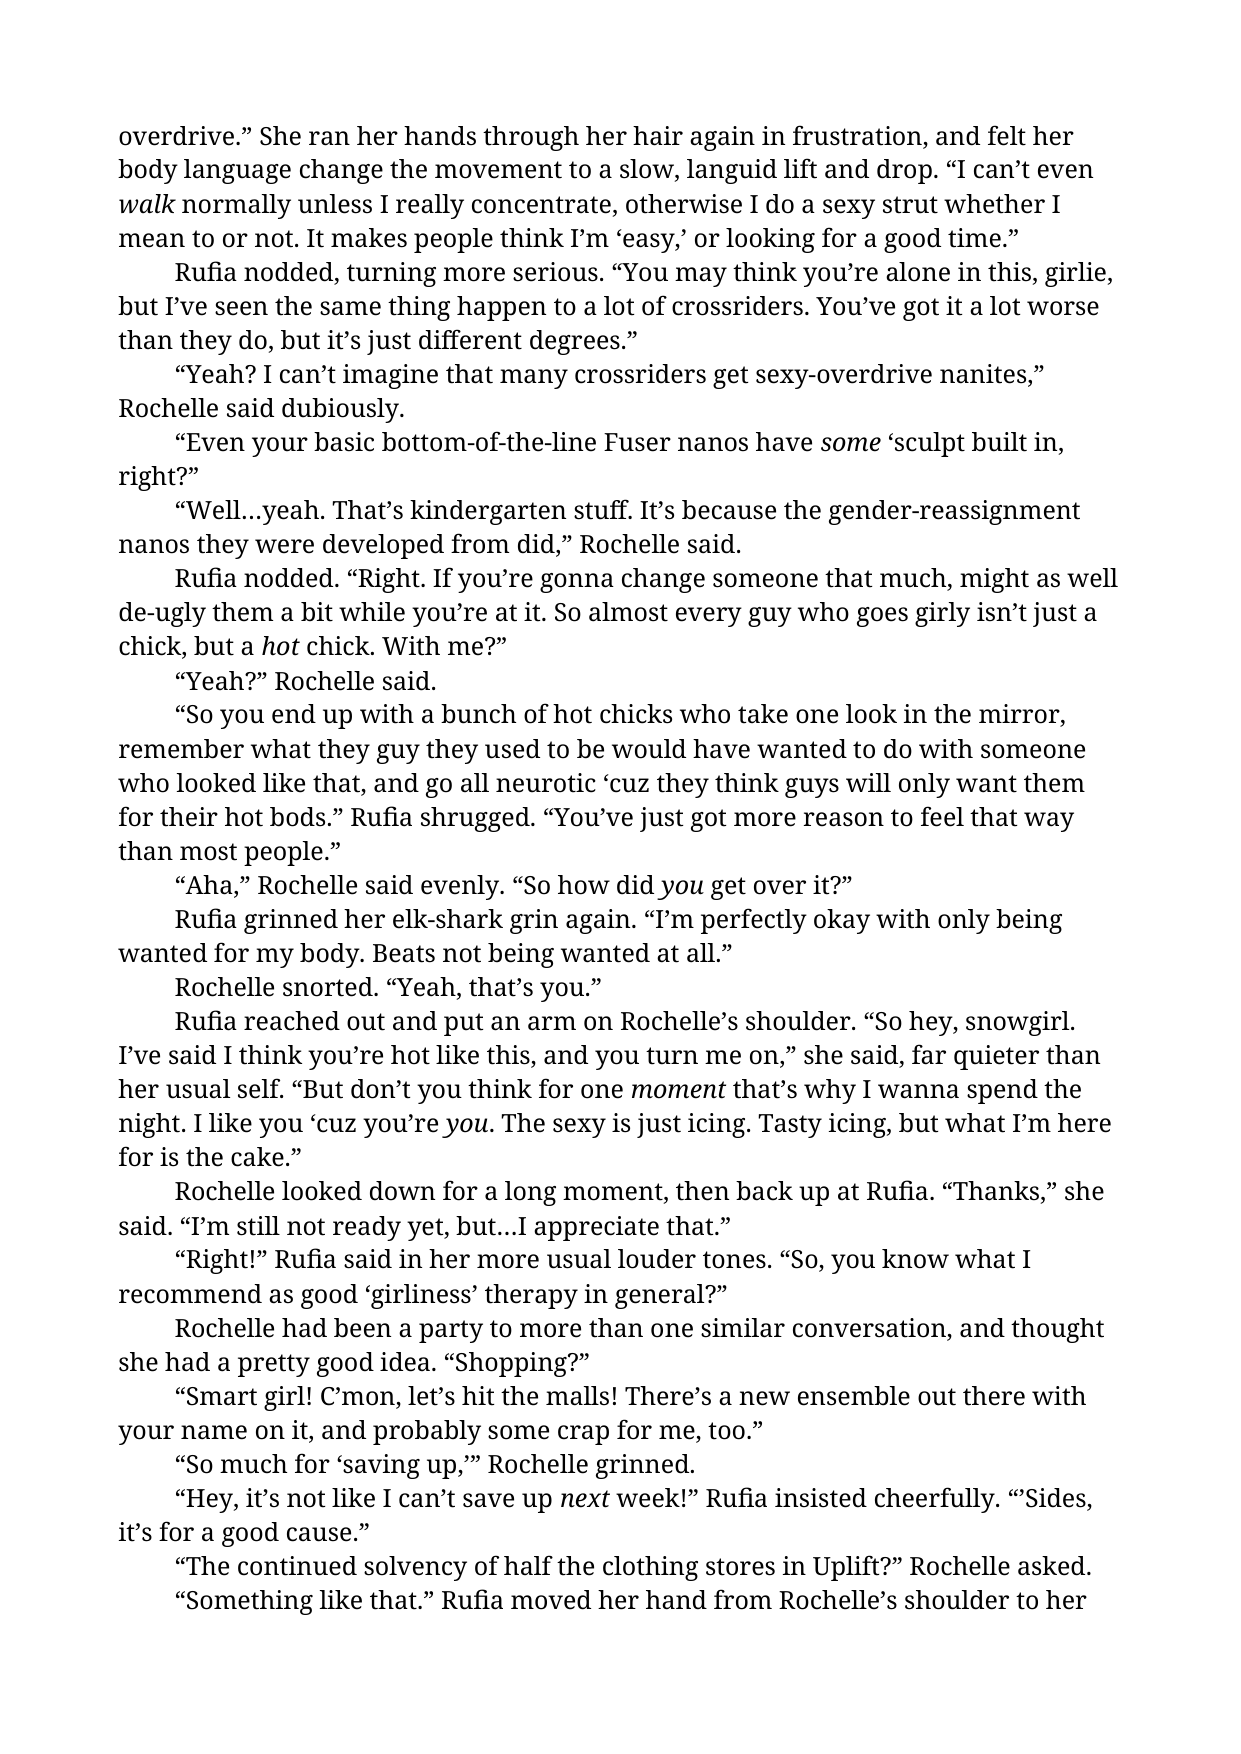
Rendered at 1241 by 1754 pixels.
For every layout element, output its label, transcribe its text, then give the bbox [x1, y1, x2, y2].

text “The continued solvency of half the clothing stores in Uplift?” Rochelle asked. [118, 1549, 1122, 1583]
text Rufia reached out and put an arm on Rochelle’s shoulder. “So hey, snowgirl. I’ve said I think you’re hot like this, and you turn me on,” she said, far quieter than her usual self. “But don’t you think for one moment that’s why I wanna spend the night. I like you ‘cuz you’re you. The sexy is just icing. Tasty icing, but what I’m here for is the cake.” [118, 1004, 1122, 1174]
text Rufia nodded, turning more serious. “You may think you’re alone in this, girlie, but I’ve seen the same thing happen to a lot of crossriders. You’ve got it a lot worse than they do, but it’s just different degrees.” [118, 254, 1122, 357]
text “Right!” Rufia said in her more usual louder tones. “So, you know what I recommend as good ‘girliness’ therapy in general?” [118, 1242, 1122, 1310]
text “So you end up with a bunch of hot chicks who take one look in the mirror, remember what they guy they used to be would have wanted to do with someone who looked like that, and go all neurotic ‘cuz they think guys will only want them for their hot bods.” Rufia shrugged. “You’ve just got more reason to feel that way than most people.” [118, 697, 1122, 867]
text “Yeah? I can’t imagine that many crossriders get sexy-overdrive nanites,” Rochelle said dubiously. [118, 357, 1122, 425]
text “Smart girl! C’mon, let’s hit the malls! There’s a new ensemble out there with your name on it, and probably some crap for me, too.” [118, 1378, 1122, 1447]
text “Hey, it’s not like I can’t save up next week!” Rufia insisted cheerfully. “’Sides, it’s for a good cause.” [118, 1481, 1122, 1549]
text overdrive.” She ran her hands through her hair again in frustration, and felt her body language change the movement to a slow, languid lift and drop. “I can’t even walk normally unless I really concentrate, otherwise I do a sexy strut whether I mean to or not. It makes people think I’m ‘easy,’ or looking for a good time.” [118, 118, 1122, 254]
text “Yeah?” Rochelle said. [118, 663, 1122, 697]
text “Aha,” Rochelle said evenly. “So how did you get over it?” [118, 867, 1122, 902]
text Rochelle looked down for a long moment, then back up at Rufia. “Thanks,” she said. “I’m still not ready yet, but…I appreciate that.” [118, 1174, 1122, 1242]
text “Well…yeah. That’s kindergarten stuff. It’s because the gender-reassignment nanos they were developed from did,” Rochelle said. [118, 493, 1122, 561]
text “So much for ‘saving up,’” Rochelle grinned. [118, 1447, 1122, 1481]
text “Even your basic bottom-of-the-line Fuser nanos have some ‘sculpt built in, right?” [118, 425, 1122, 493]
text Rochelle had been a party to more than one similar conversation, and thought she had a pretty good idea. “Shopping?” [118, 1310, 1122, 1378]
text Rochelle snorted. “Yeah, that’s you.” [118, 970, 1122, 1004]
text “Something like that.” Rufia moved her hand from Rochelle’s shoulder to her [118, 1583, 1122, 1617]
text Rufia grinned her elk-shark grin again. “I’m perfectly okay with only being wanted for my body. Beats not being wanted at all.” [118, 902, 1122, 970]
text Rufia nodded. “Right. If you’re gonna change someone that much, might as well de-ugly them a bit while you’re at it. So almost every guy who goes girly isn’t just a chick, but a hot chick. With me?” [118, 561, 1122, 663]
